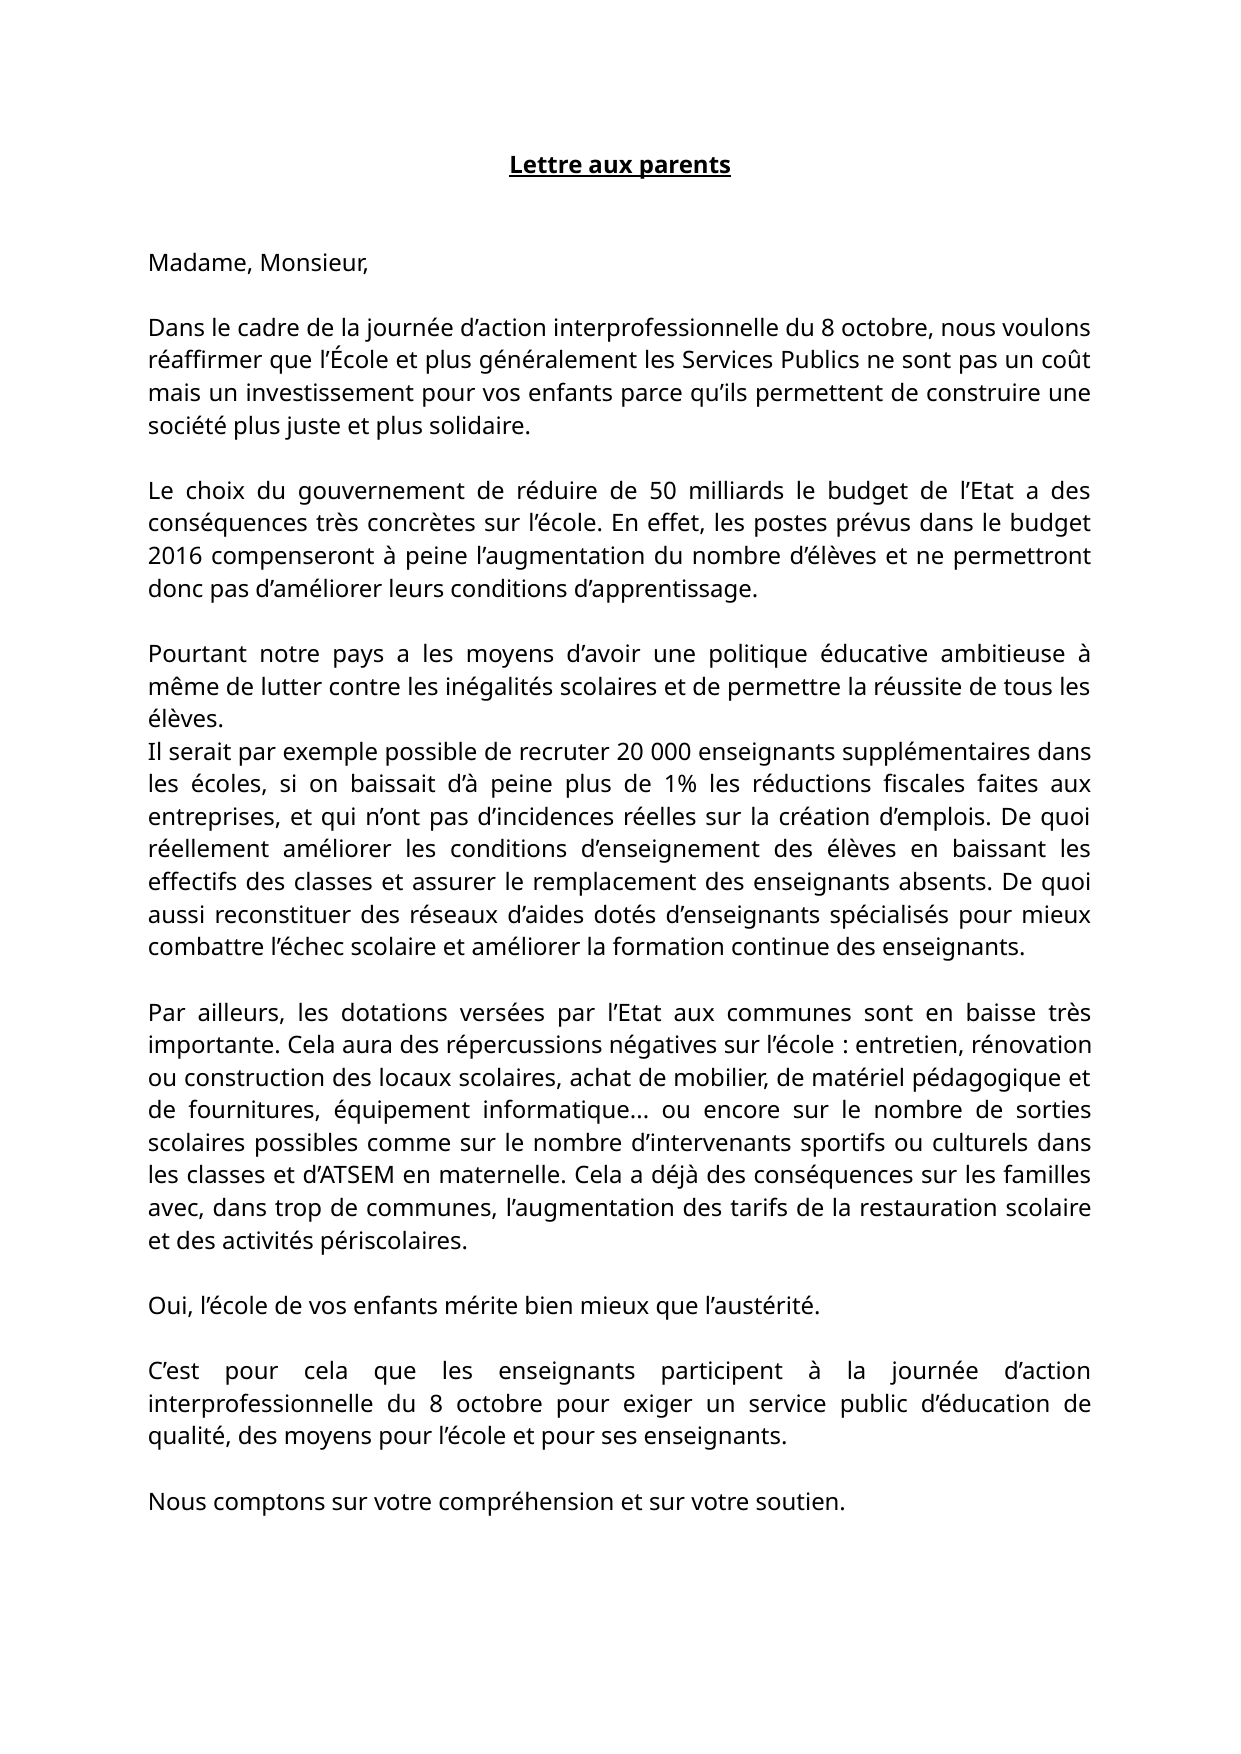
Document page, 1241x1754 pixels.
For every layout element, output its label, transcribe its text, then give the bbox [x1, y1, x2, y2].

text Par ailleurs, les dotations versées par l’Etat aux communes sont en baisse très importante. Cela aura des répercussions négatives sur l’école : entretien, rénovation ou construction des locaux scolaires, achat de mobilier, de matériel pédagogique et de fournitures, équipement informatique... ou encore sur le nombre de sorties scolaires possibles comme sur le nombre d’intervenants sportifs ou culturels dans les classes et d’ATSEM en maternelle. Cela a déjà des conséquences sur les familles avec, dans trop de communes, l’augmentation des tarifs de la restauration scolaire et des activités périscolaires. [148, 995, 1093, 1256]
text Nous comptons sur votre compréhension et sur votre soutien. [148, 1484, 1093, 1517]
text Dans le cadre de la journée d’action interprofessionnelle du 8 octobre, nous voulons réaffirmer que l’École et plus généralement les Services Publics ne sont pas un coût mais un investissement pour vos enfants parce qu’ils permettent de construire une société plus juste et plus solidaire. [148, 311, 1093, 441]
subtitle Lettre aux parents [148, 148, 1093, 180]
text C’est pour cela que les enseignants participent à la journée d’action interprofessionnelle du 8 octobre pour exiger un service public d’éducation de qualité, des moyens pour l’école et pour ses enseignants. [148, 1354, 1093, 1452]
text Pourtant notre pays a les moyens d’avoir une politique éducative ambitieuse à même de lutter contre les inégalités scolaires et de permettre la réussite de tous les élèves. [148, 637, 1093, 734]
text Oui, l’école de vos enfants mérite bien mieux que l’austérité. [148, 1289, 1093, 1321]
text Le choix du gouvernement de réduire de 50 milliards le budget de l’Etat a des conséquences très concrètes sur l’école. En effet, les postes prévus dans le budget 2016 compenseront à peine l’augmentation du nombre d’élèves et ne permettront donc pas d’améliorer leurs conditions d’apprentissage. [148, 474, 1093, 604]
text Madame, Monsieur, [148, 245, 1093, 278]
text Il serait par exemple possible de recruter 20 000 enseignants supplémentaires dans les écoles, si on baissait d’à peine plus de 1% les réductions fiscales faites aux entreprises, et qui n’ont pas d’incidences réelles sur la création d’emplois. De quoi réellement améliorer les conditions d’enseignement des élèves en baissant les effectifs des classes et assurer le remplacement des enseignants absents. De quoi aussi reconstituer des réseaux d’aides dotés d’enseignants spécialisés pour mieux combattre l’échec scolaire et améliorer la formation continue des enseignants. [148, 734, 1093, 963]
